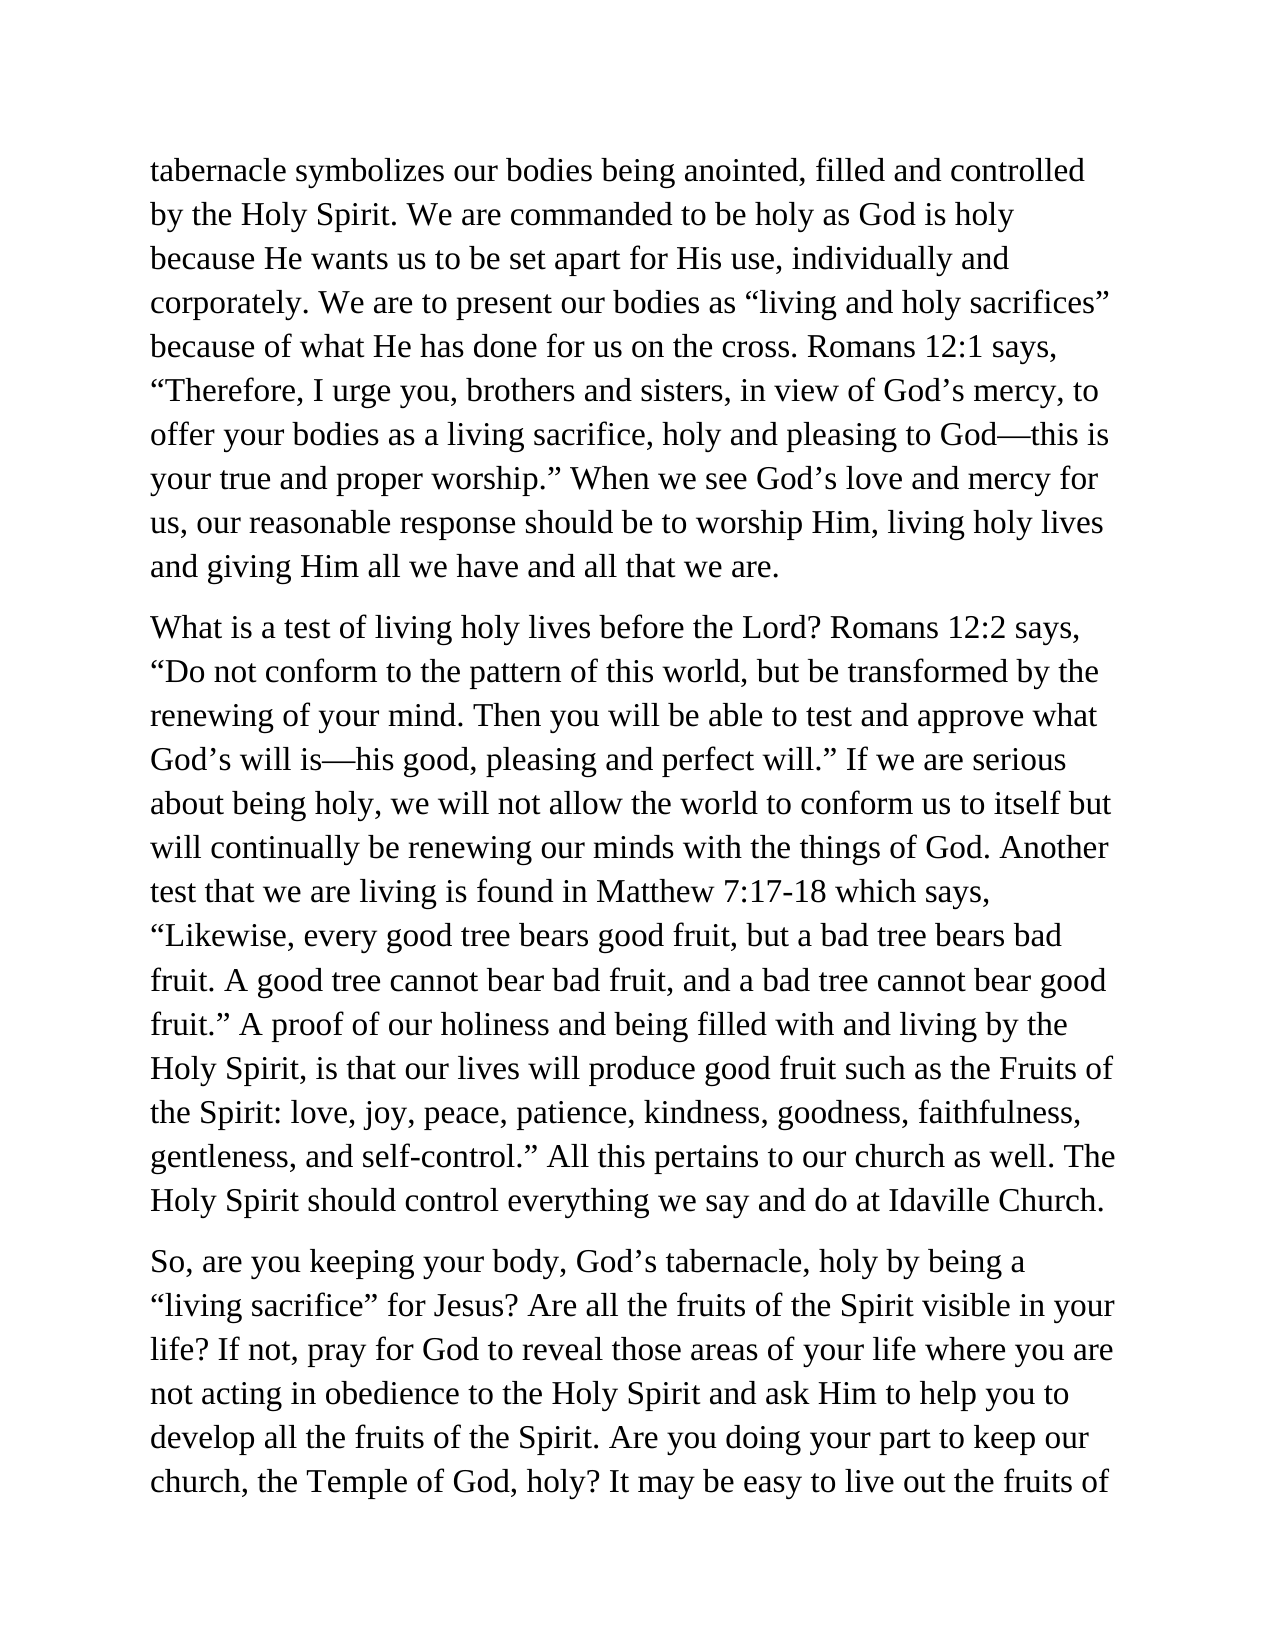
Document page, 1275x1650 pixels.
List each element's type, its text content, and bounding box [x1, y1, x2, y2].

text tabernacle symbolizes our bodies being anointed, filled and controlled by the Holy Spirit. We are commanded to be holy as God is holy because He wants us to be set apart for His use, individually and corporately. We are to present our bodies as “living and holy sacrifices” because of what He has done for us on the cross. Romans 12:1 says, “Therefore, I urge you, brothers and sisters, in view of God’s mercy, to offer your bodies as a living sacrifice, holy and pleasing to God—this is your true and proper worship.” When we see God’s love and mercy for us, our reasonable response should be to worship Him, living holy lives and giving Him all we have and all that we are. [150, 150, 1125, 585]
text So, are you keeping your body, God’s tabernacle, holy by being a “living sacrifice” for Jesus? Are all the fruits of the Spirit visible in your life? If not, pray for God to reveal those areas of your life where you are not acting in obedience to the Holy Spirit and ask Him to help you to develop all the fruits of the Spirit. Are you doing your part to keep our church, the Temple of God, holy? It may be easy to live out the fruits of [150, 1241, 1125, 1499]
text What is a test of living holy lives before the Lord? Romans 12:2 says, “Do not conform to the pattern of this world, but be transformed by the renewing of your mind. Then you will be able to test and approve what God’s will is—his good, pleasing and perfect will.” If we are serious about being holy, we will not allow the world to conform us to itself but will continually be renewing our minds with the things of God. Another test that we are living is found in Matthew 7:17-18 which says, “Likewise, every good tree bears good fruit, but a bad tree bears bad fruit. A good tree cannot bear bad fruit, and a bad tree cannot bear good fruit.” A proof of our holiness and being filled with and living by the Holy Spirit, is that our lives will produce good fruit such as the Fruits of the Spirit: love, joy, peace, patience, kindness, goodness, faithfulness, gentleness, and self-control.” All this pertains to our church as well. The Holy Spirit should control everything we say and do at Idaville Church. [150, 607, 1125, 1218]
